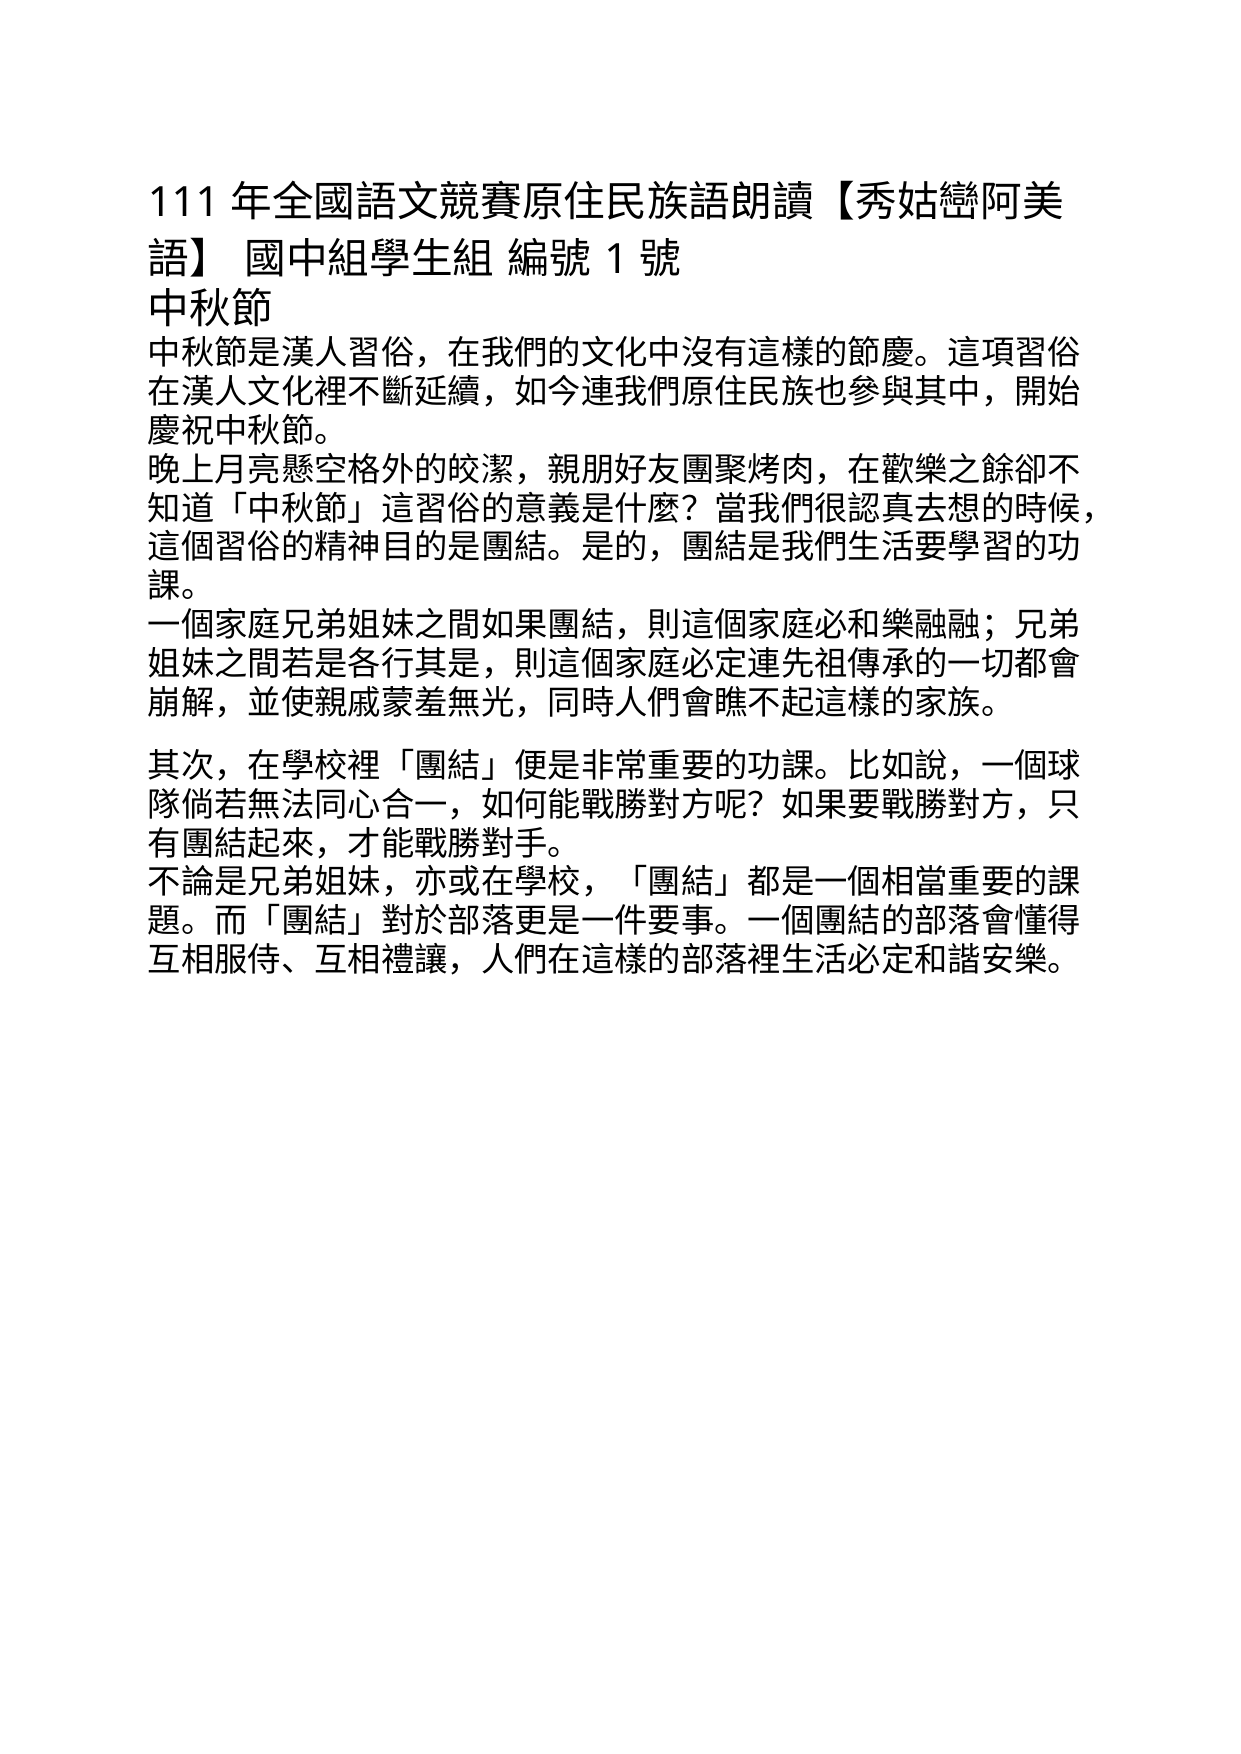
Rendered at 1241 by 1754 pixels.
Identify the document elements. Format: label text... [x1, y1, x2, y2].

text 中秋節 [148, 285, 1092, 334]
text 其次，在學校裡「團結」便是非常重要的功課。比如說，一個球隊倘若無法同心合一，如何能戰勝對方呢？如果要戰勝對方，只有團結起來，才能戰勝對手。 [148, 746, 1092, 863]
text 晚上月亮懸空格外的皎潔，親朋好友團聚烤肉，在歡樂之餘卻不知道「中秋節」這習俗的意義是什麼？當我們很認真去想的時候，這個習俗的精神目的是團結。是的，團結是我們生活要學習的功課。 [148, 450, 1092, 606]
text 一個家庭兄弟姐妹之間如果團結，則這個家庭必和樂融融；兄弟姐妹之間若是各行其是，則這個家庭必定連先祖傳承的一切都會崩解，並使親戚蒙羞無光，同時人們會瞧不起這樣的家族。 [148, 606, 1092, 722]
text 111 年全國語文競賽原住民族語朗讀【秀姑巒阿美語】 國中組學生組 編號 1 號 [148, 172, 1092, 285]
text 中秋節是漢人習俗，在我們的文化中沒有這樣的節慶。這項習俗在漢人文化裡不斷延續，如今連我們原住民族也參與其中，開始慶祝中秋節。 [148, 334, 1092, 450]
text 不論是兄弟姐妹，亦或在學校，「團結」都是一個相當重要的課題。而「團結」對於部落更是一件要事。一個團結的部落會懂得互相服侍、互相禮讓，人們在這樣的部落裡生活必定和諧安樂。 [148, 863, 1092, 979]
